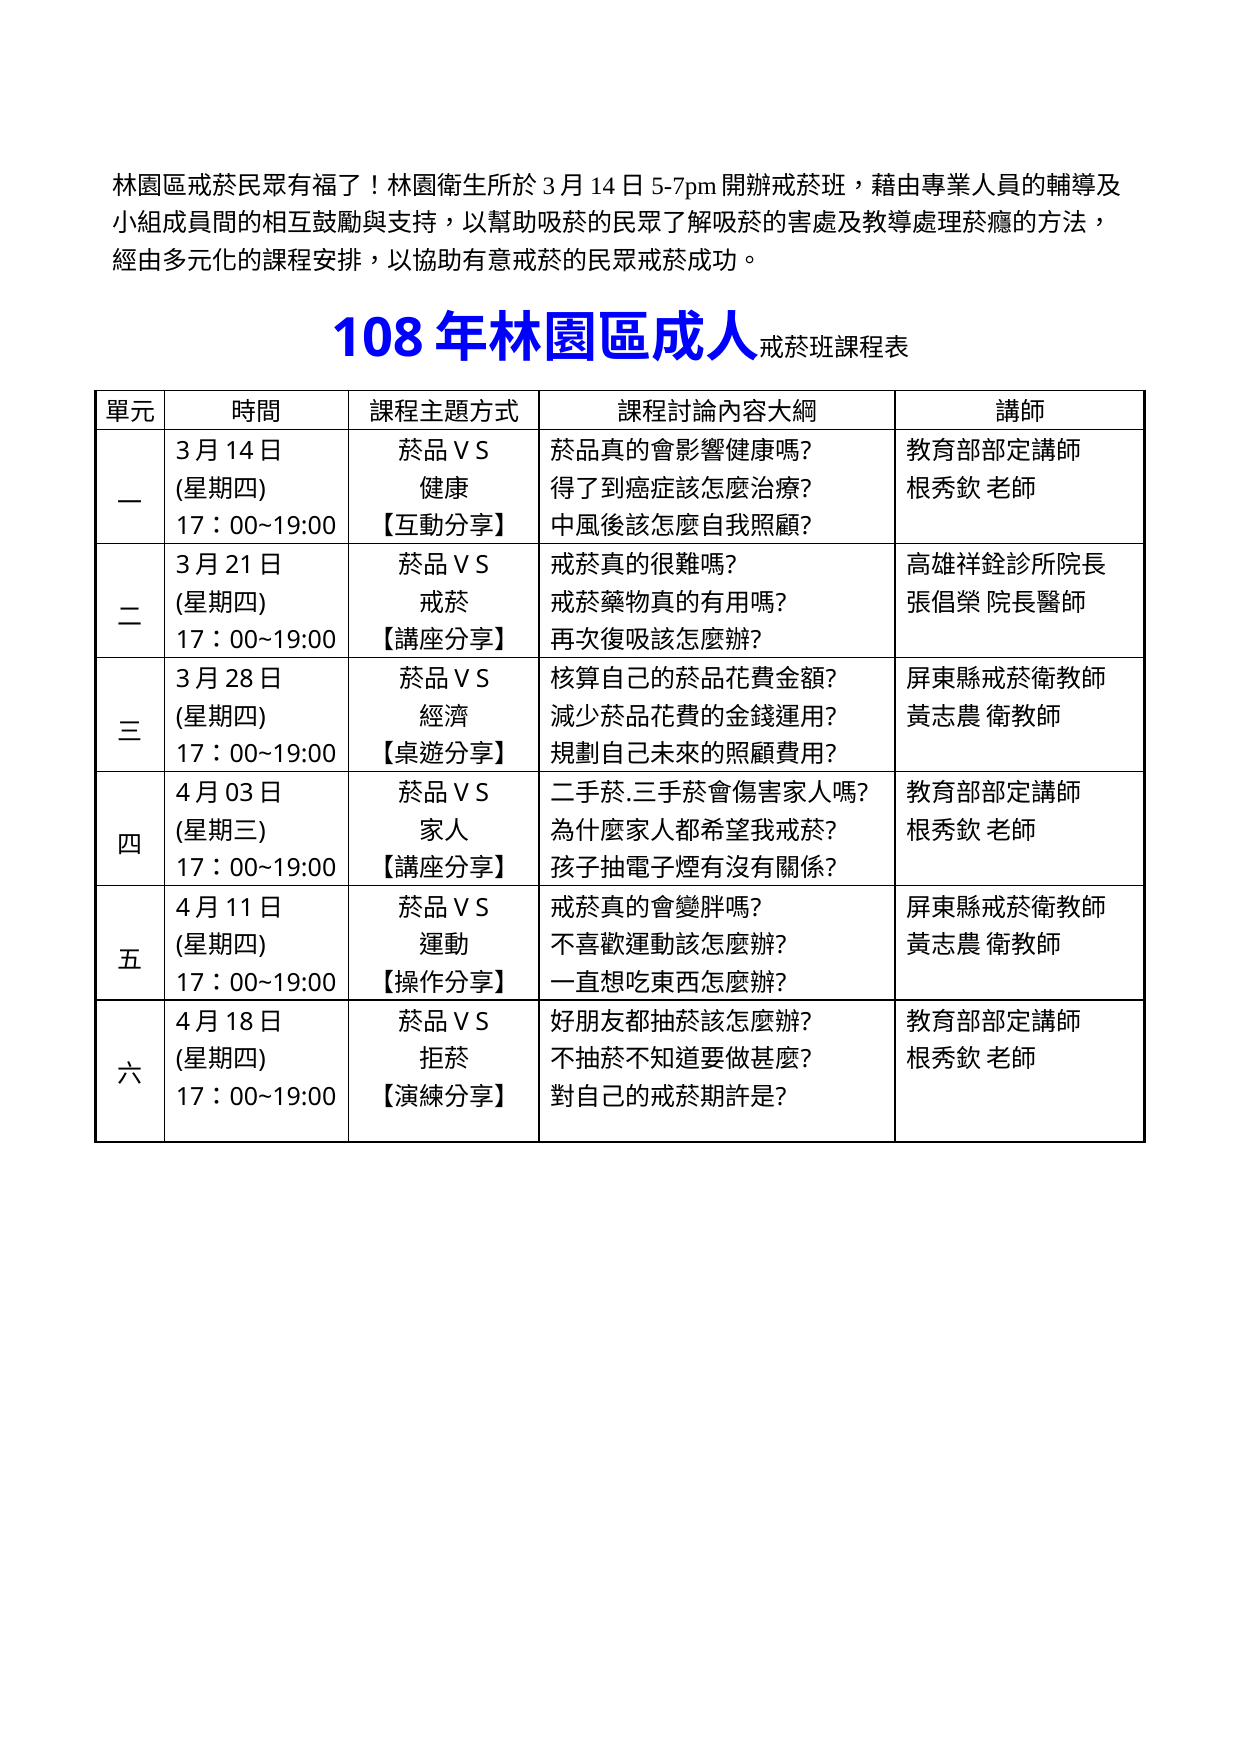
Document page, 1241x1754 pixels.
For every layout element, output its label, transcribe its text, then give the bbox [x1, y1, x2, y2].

table_cell 二手菸.三手菸會傷害家人嗎? 為什麼家人都希望我戒菸? 孩子抽電子煙有沒有關係? [540, 772, 894, 885]
table_cell 好朋友都抽菸該怎麼辦? 不抽菸不知道要做甚麼? 對自己的戒菸期許是? [540, 1001, 894, 1141]
table_cell 一 [97, 430, 164, 543]
table_cell 3月14日 (星期四) 17：00~19:00 [165, 430, 348, 543]
table_cell 菸品V S 拒菸 【演練分享】 [349, 1001, 538, 1141]
table_cell 菸品V S 運動 【操作分享】 [349, 886, 538, 999]
table_cell 菸品真的會影響健康嗎? 得了到癌症該怎麼治療? 中風後該怎麼自我照顧? [540, 430, 894, 543]
table_cell 二 [97, 544, 164, 657]
table_header 課程主題方式 [349, 391, 538, 428]
table_cell 菸品V S 健康 【互動分享】 [349, 430, 538, 543]
table_cell 四 [97, 772, 164, 885]
table_cell 核算自己的菸品花費金額? 減少菸品花費的金錢運用? 規劃自己未來的照顧費用? [540, 658, 894, 771]
text 108年林園區成人戒菸班課程表 [112, 277, 1128, 389]
table_cell 4月18日 (星期四) 17：00~19:00 [165, 1001, 348, 1141]
table_cell 4月11日 (星期四) 17：00~19:00 [165, 886, 348, 999]
table_cell 六 [97, 1001, 164, 1141]
table_cell 戒菸真的會變胖嗎? 不喜歡運動該怎麼辦? 一直想吃東西怎麼辦? [540, 886, 894, 999]
table_header 單元 [97, 391, 164, 428]
table_header 時間 [165, 391, 348, 428]
table_header 課程討論內容大綱 [540, 391, 894, 428]
table_cell 三 [97, 658, 164, 771]
table_cell 屏東縣戒菸衛教師 黃志農 衛教師 [896, 658, 1143, 771]
table_cell 教育部部定講師 根秀欽 老師 [896, 772, 1143, 885]
table_cell 菸品V S 家人 【講座分享】 [349, 772, 538, 885]
table_header 講師 [896, 391, 1143, 428]
table_cell 屏東縣戒菸衛教師 黃志農 衛教師 [896, 886, 1143, 999]
table_cell 菸品V S 戒菸 【講座分享】 [349, 544, 538, 657]
table_cell 五 [97, 886, 164, 999]
table_cell 菸品V S 經濟 【桌遊分享】 [349, 658, 538, 771]
text 林園區戒菸民眾有福了！林園衛生所於3月14日 5-7pm開辦戒菸班，藉由專業人員的輔導及小組成員間的相互鼓勵與支持，以幫助吸菸的民眾了解吸菸的害處及教導處理菸癮的方法，經由多元化的課程安排，以協助有意戒菸的民眾戒菸成功。 [112, 164, 1128, 277]
table_cell 高雄祥銓診所院長 張倡榮 院長醫師 [896, 544, 1143, 657]
table_cell 3月28日 (星期四) 17：00~19:00 [165, 658, 348, 771]
table_cell 教育部部定講師 根秀欽 老師 [896, 1001, 1143, 1141]
table_cell 教育部部定講師 根秀欽 老師 [896, 430, 1143, 543]
table_cell 3月21日 (星期四) 17：00~19:00 [165, 544, 348, 657]
table_cell 4月03日 (星期三) 17：00~19:00 [165, 772, 348, 885]
table_cell 戒菸真的很難嗎? 戒菸藥物真的有用嗎? 再次復吸該怎麼辦? [540, 544, 894, 657]
